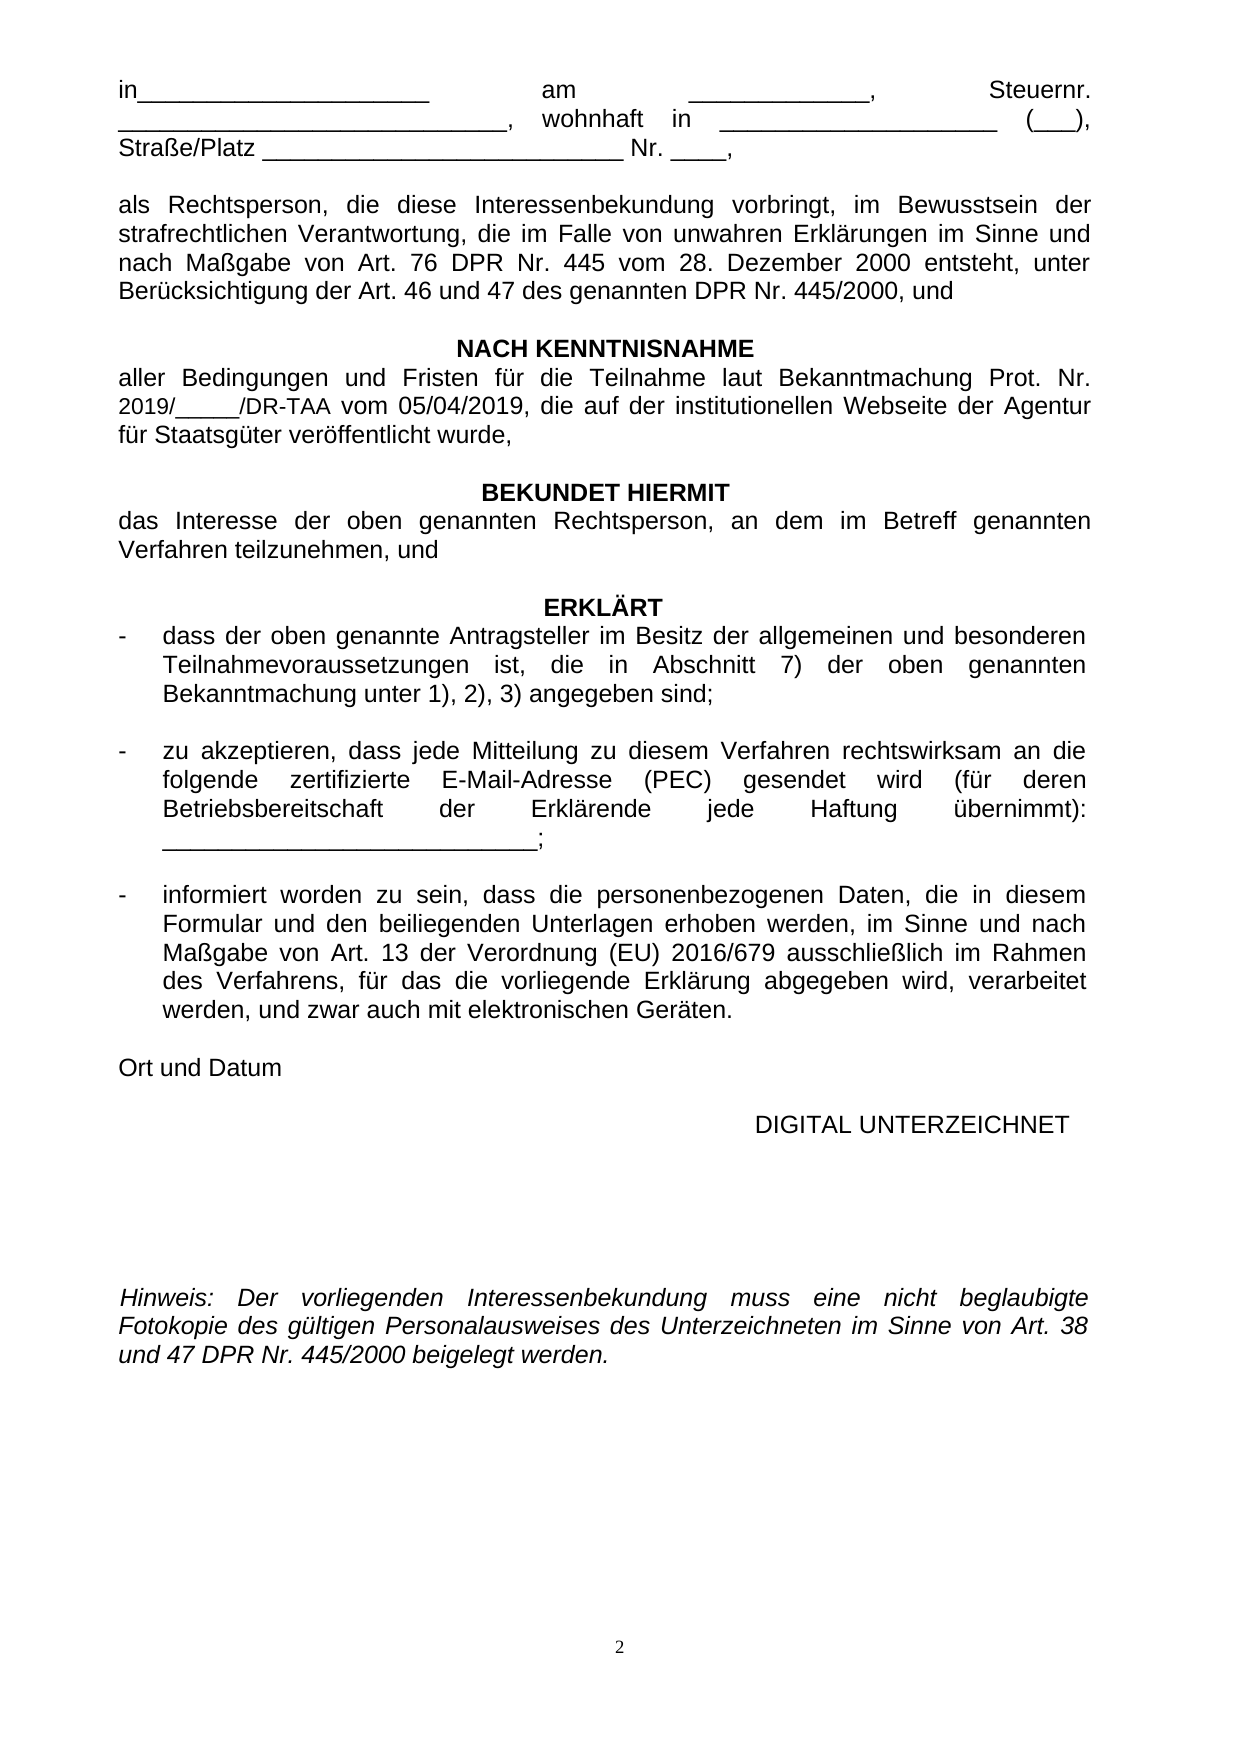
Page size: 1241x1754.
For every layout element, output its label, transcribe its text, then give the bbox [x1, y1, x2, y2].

text das Interesse der oben genannten Rechtsperson, an dem im Betreff genannten Verfahren teilzunehmen, und [118, 506, 1093, 564]
text aller Bedingungen und Fristen für die Teilnahme laut Bekanntmachung Prot. Nr. 2019/_____/DR-TAA vom 05/04/2019, die auf der institutionellen Webseite der Agentur für Staatsgüter veröffentlicht wurde, [118, 362, 1092, 449]
text - informiert worden zu sein, dass die personenbezogenen Daten, die in diesem Formular und den beiliegenden Unterlagen erhoben werden, im Sinne und nach Maßgabe von Art. 13 der Verordnung (EU) 2016/679 ausschließlich im Rahmen des Verfahrens, für das die vorliegende Erklärung abgegeben wird, verarbeitet werden, und zwar auch mit elektronischen Geräten. [118, 880, 1088, 1024]
text NACH KENNTNISNAHME [118, 334, 1092, 362]
text Ort und Datum [118, 1052, 1122, 1081]
text Hinweis: Der vorliegenden Interessenbekundung muss eine nicht beglaubigte Fotokopie des gültigen Personalausweises des Unterzeichneten im Sinne von Art. 38 und 47 DPR Nr. 445/2000 beigelegt werden. [118, 1282, 1093, 1369]
text BEKUNDET HIERMIT [118, 477, 1093, 506]
text ERKLÄRT [118, 592, 1088, 621]
text als Rechtsperson, die diese Interessenbekundung vorbringt, im Bewusstsein der strafrechtlichen Verantwortung, die im Falle von unwahren Erklärungen im Sinne und nach Maßgabe von Art. 76 DPR Nr. 445 vom 28. Dezember 2000 entsteht, unter Berücksichtigung der Art. 46 und 47 des genannten DPR Nr. 445/2000, und [118, 190, 1093, 305]
text in_____________________ am _____________, Steuernr. ____________________________, wohnhaft in ____________________ (___), Straße/Platz __________________________ Nr. ____, [118, 75, 1093, 161]
text - zu akzeptieren, dass jede Mitteilung zu diesem Verfahren rechtswirksam an die folgende zertifizierte E-Mail-Adresse (PEC) gesendet wird (für deren Betriebsbereitschaft der Erklärende jede Haftung übernimmt): ___________________________; [118, 736, 1088, 851]
text - dass der oben genannte Antragsteller im Besitz der allgemeinen und besonderen Teilnahmevoraussetzungen ist, die in Abschnitt 7) der oben genannten Bekanntmachung unter 1), 2), 3) angegeben sind; [118, 621, 1088, 707]
text DIGITAL UNTERZEICHNET [118, 1110, 1181, 1139]
